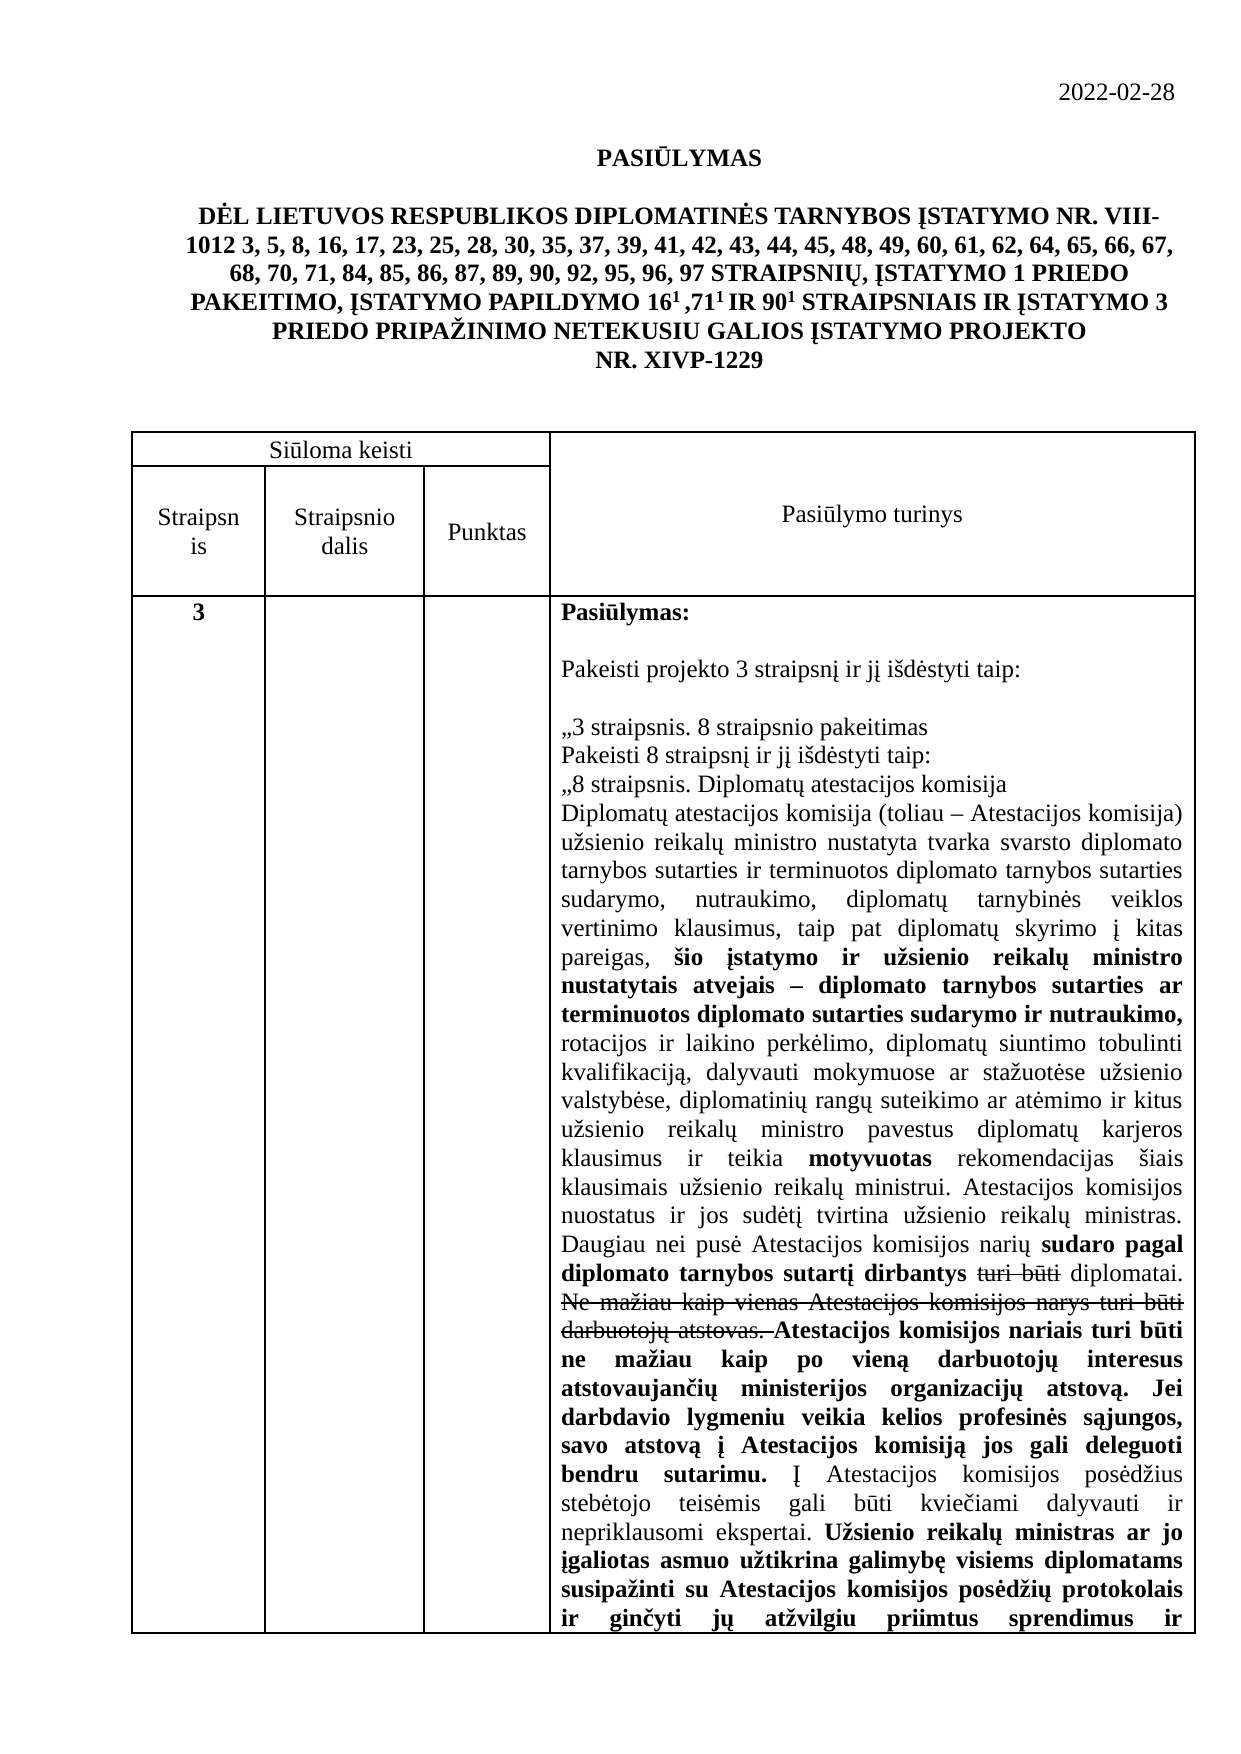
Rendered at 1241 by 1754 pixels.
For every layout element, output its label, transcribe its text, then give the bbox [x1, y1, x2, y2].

table_header Siūloma keisti [133, 433, 549, 465]
table_cell Pasiūlymas: Pakeisti projekto 3 straipsnį ir jį išdėstyti taip: „3 straipsnis. 8 straipsnio pakeitimas Pakeisti 8 straipsnį ir jį išdėstyti taip: „8 straipsnis. Diplomatų atestacijos komisija Diplomatų atestacijos komisija (toliau – Atestacijos komisija) užsienio reikalų ministro nustatyta tvarka svarsto diplomato tarnybos sutarties ir terminuotos diplomato tarnybos sutarties sudarymo, nutraukimo, diplomatų tarnybinės veiklos vertinimo klausimus, taip pat diplomatų skyrimo į kitas pareigas, šio įstatymo ir užsienio reikalų ministro nustatytais atvejais – diplomato tarnybos sutarties ar terminuotos diplomato sutarties sudarymo ir nutraukimo, rotacijos ir laikino perkėlimo, diplomatų siuntimo tobulinti kvalifikaciją, dalyvauti mokymuose ar stažuotėse užsienio valstybėse, diplomatinių rangų suteikimo ar atėmimo ir kitus užsienio reikalų ministro pavestus diplomatų karjeros klausimus ir teikia motyvuotas rekomendacijas šiais klausimais užsienio reikalų ministrui. Atestacijos komisijos nuostatus ir jos sudėtį tvirtina užsienio reikalų ministras. Daugiau nei pusė Atestacijos komisijos narių sudaro pagal diplomato tarnybos sutartį dirbantys turi būti diplomatai. Ne mažiau kaip vienas Atestacijos komisijos narys turi būti darbuotojų atstovas. Atestacijos komisijos nariais turi būti ne mažiau kaip po vieną darbuotojų interesus atstovaujančių ministerijos organizacijų atstovą. Jei darbdavio lygmeniu veikia kelios profesinės sąjungos, savo atstovą į Atestacijos komisiją jos gali deleguoti bendru sutarimu. Į Atestacijos komisijos posėdžius stebėtojo teisėmis gali būti kviečiami dalyvauti ir nepriklausomi ekspertai. Užsienio reikalų ministras ar jo įgaliotas asmuo užtikrina galimybę visiems diplomatams susipažinti su Atestacijos komisijos posėdžių protokolais ir ginčyti jų atžvilgiu priimtus sprendimus ir [551, 597, 1194, 1632]
table_cell [266, 597, 423, 1632]
text 2022-02-28 [177, 77, 1181, 106]
text DĖL LIETUVOS RESPUBLIKOS DIPLOMATINĖS TARNYBOS ĮSTATYMO NR. VIII-1012 3, 5, 8, 16, 17, 23, 25, 28, 30, 35, 37, 39, 41, 42, 43, 44, 45, 48, 49, 60, 61, 62, 64, 65, 66, 67, 68, 70, 71, 84, 85, 86, 87, 89, 90, 92, 95, 96, 97 STRAIPSNIŲ, ĮSTATYMO 1 PRIEDO PAKEITIMO, ĮSTATYMO PAPILDYMO 161 ,711 IR 901 STRAIPSNIAIS IR ĮSTATYMO 3 PRIEDO PRIPAŽINIMO NETEKUSIU GALIOS ĮSTATYMO PROJEKTO [177, 201, 1181, 345]
text PASIŪLYMAS [177, 143, 1181, 172]
table_cell [425, 597, 549, 1632]
table_cell 3 [133, 597, 264, 1632]
text NR. XIVP-1229 [177, 345, 1181, 373]
table_cell Straipsnis [133, 467, 264, 595]
table_cell Punktas [425, 467, 549, 595]
table_header Pasiūlymo turinys [551, 433, 1194, 595]
table_cell Straipsnio dalis [266, 467, 423, 595]
